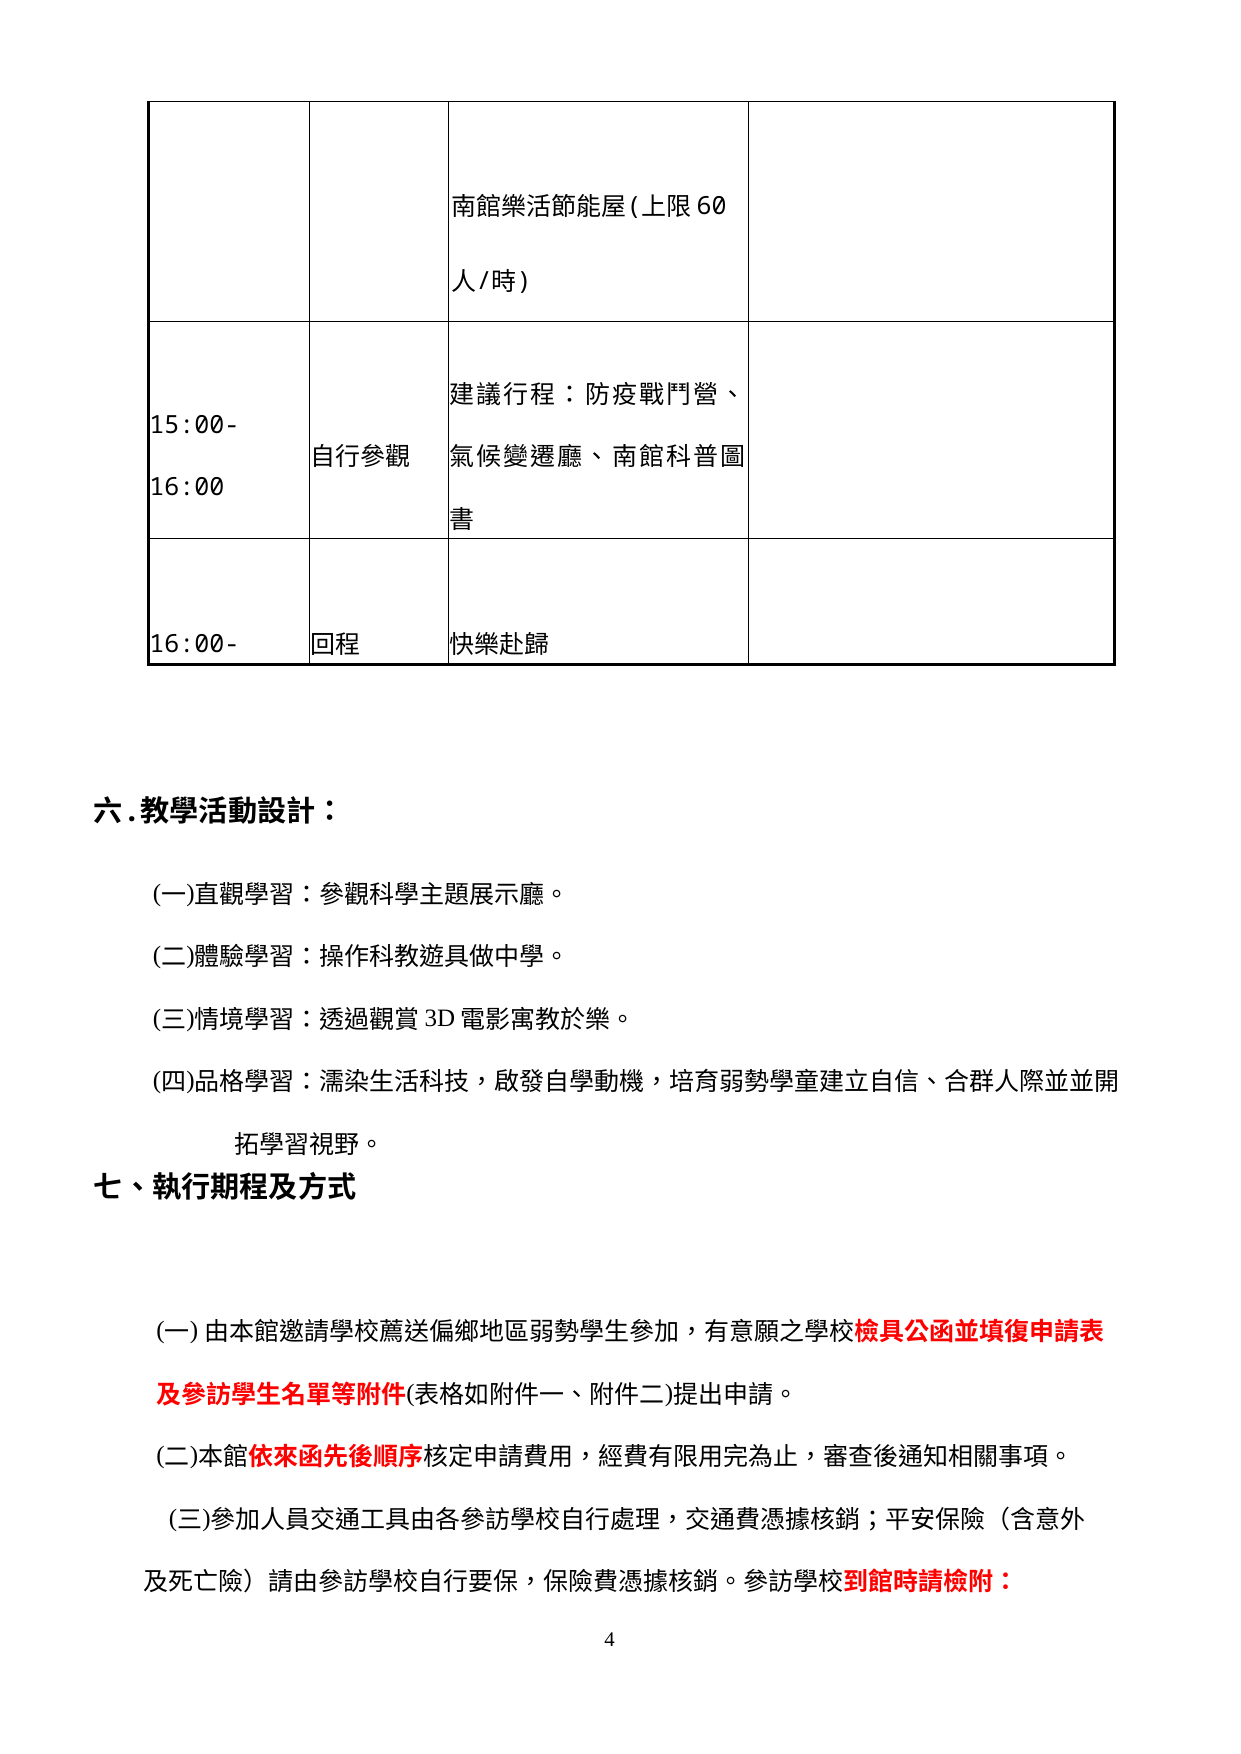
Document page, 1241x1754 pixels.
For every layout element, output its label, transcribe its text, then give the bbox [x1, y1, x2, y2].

list 教學活動設計： [94, 788, 1125, 830]
text 七、執行期程及方式 [94, 1163, 1125, 1206]
text (三)情境學習：透過觀賞3D電影寓教於樂。 [123, 976, 1125, 1038]
text (二)體驗學習：操作科教遊具做中學。 [123, 913, 1125, 976]
table_cell [749, 102, 1113, 321]
table_cell 快樂赴歸 [449, 539, 748, 663]
text (四)品格學習：濡染生活科技，啟發自學動機，培育弱勢學童建立自信、合群人際並並開 [123, 1038, 1125, 1101]
table_cell 南館樂活節能屋(上限60人/時) [449, 102, 748, 321]
table_cell [310, 102, 448, 321]
table_cell 回程 [310, 539, 448, 663]
text (二)本館依來函先後順序核定申請費用，經費有限用完為止，審查後通知相關事項。 [94, 1413, 1125, 1476]
text (一) 由本館邀請學校薦送偏鄉地區弱勢學生參加，有意願之學校檢具公函並填復申請表 及參訪學生名單等附件(表格如附件一、附件二)提出申請。 [156, 1288, 1125, 1413]
text 拓學習視野。 [123, 1101, 1125, 1163]
text (一)直觀學習：參觀科學主題展示廳。 [123, 851, 1125, 913]
text 及死亡險）請由參訪學校自行要保，保險費憑據核銷。參訪學校到館時請檢附： [94, 1538, 1125, 1601]
table_cell 15:00-16:00 [150, 322, 309, 538]
table_cell [749, 539, 1113, 663]
table_cell 自行參觀 [310, 322, 448, 538]
table_cell [749, 322, 1113, 538]
table_cell [150, 102, 309, 321]
table_cell 16:00- [150, 539, 309, 663]
text (三)參加人員交通工具由各參訪學校自行處理，交通費憑據核銷；平安保險（含意外 [94, 1476, 1125, 1538]
table_cell 建議行程：防疫戰鬥營、氣候變遷廳、南館科普圖書 [449, 322, 748, 538]
